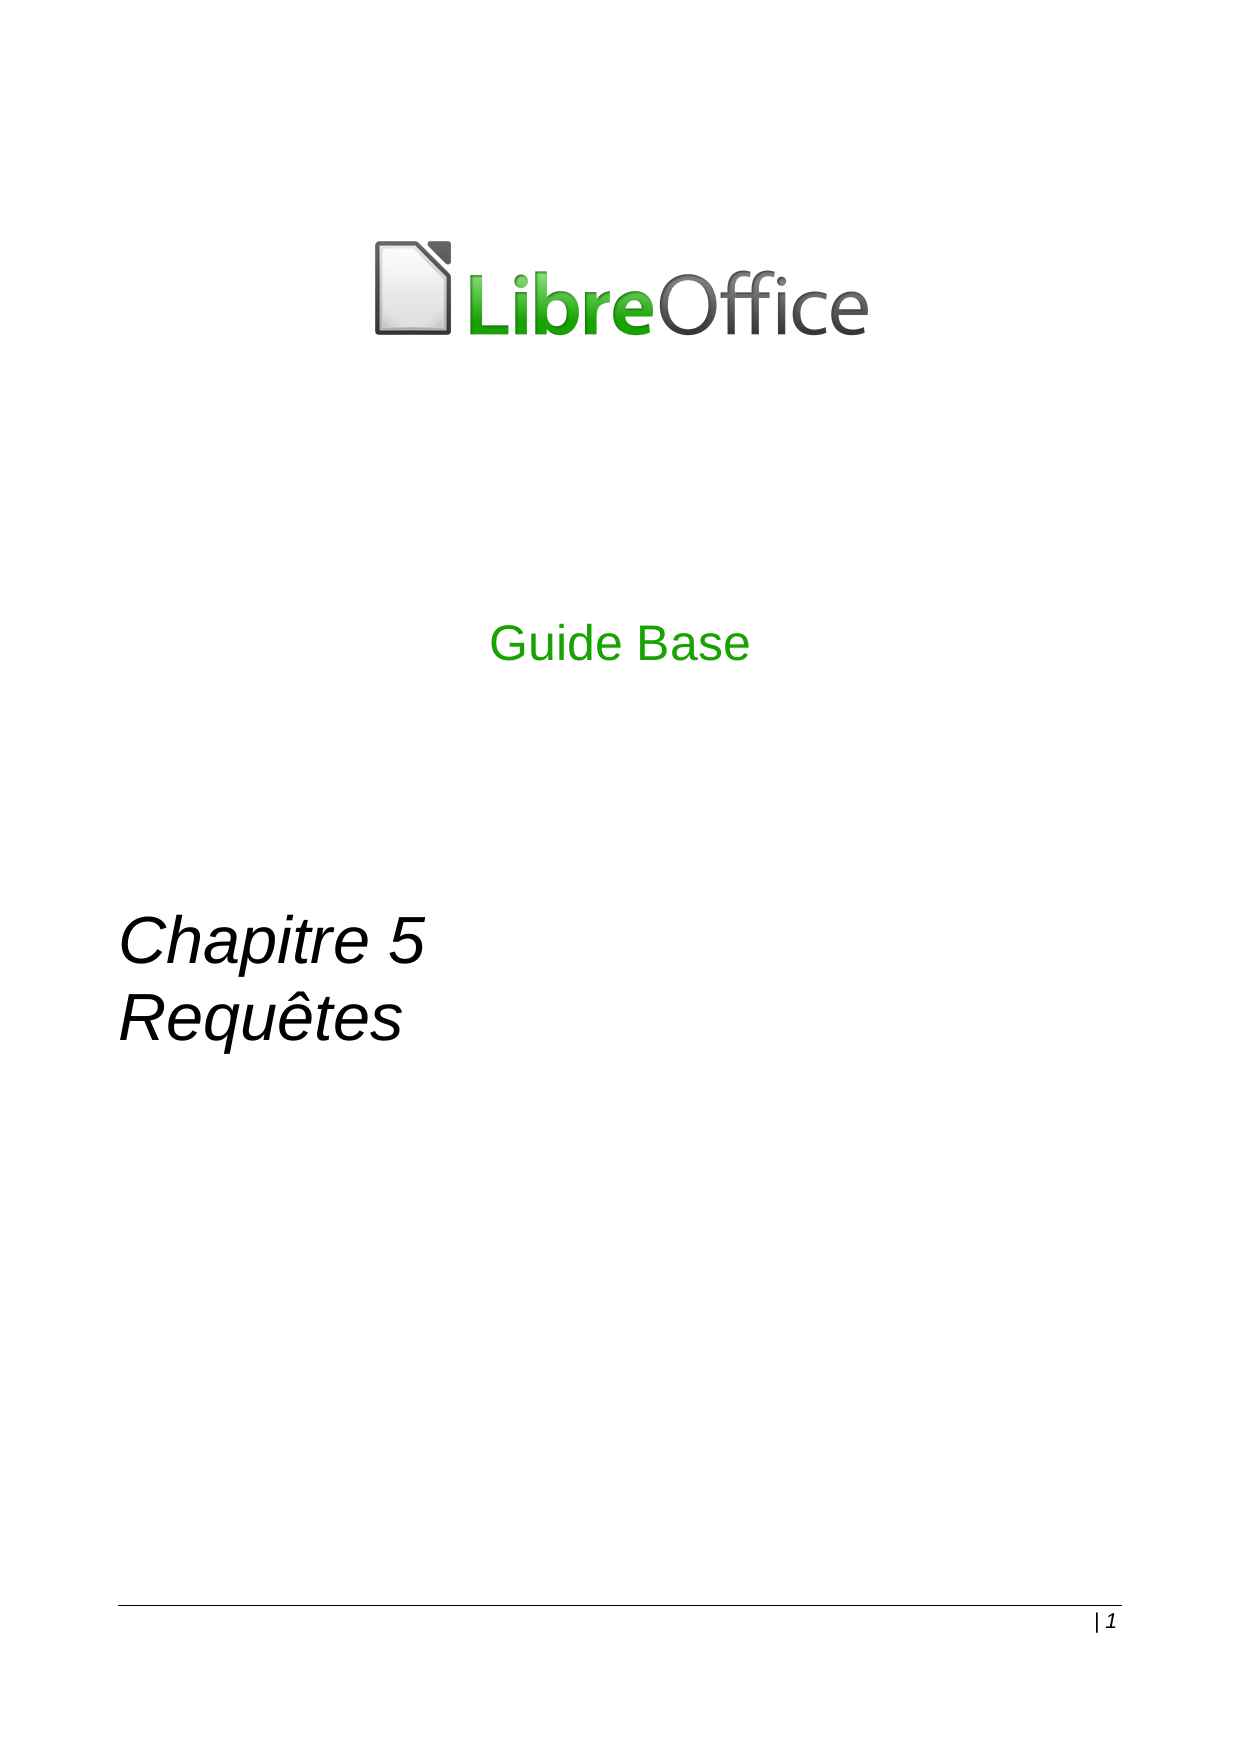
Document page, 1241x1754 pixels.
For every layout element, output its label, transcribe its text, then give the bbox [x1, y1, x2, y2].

title Chapitre 5 Requêtes [118, 901, 1122, 1055]
text Guide Base [118, 613, 1122, 670]
picture [370, 236, 870, 342]
